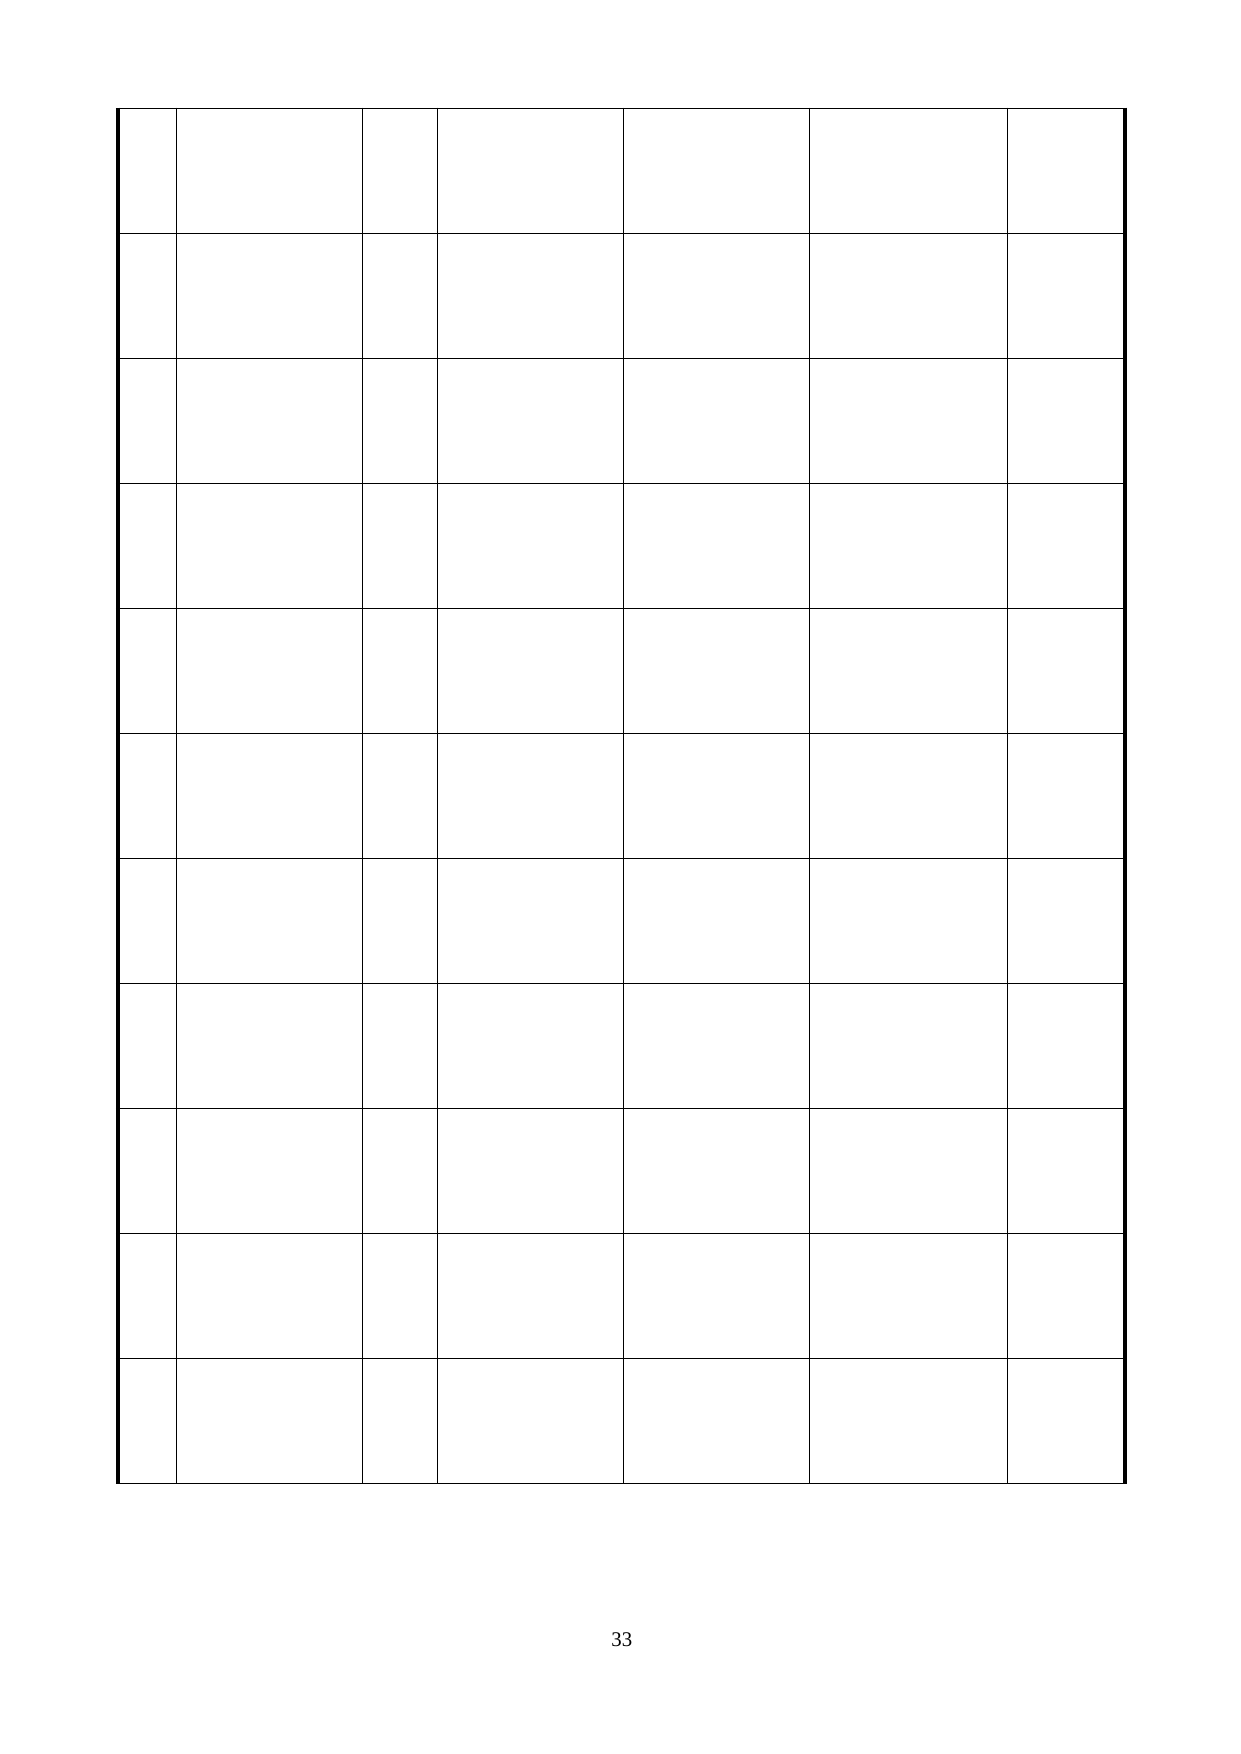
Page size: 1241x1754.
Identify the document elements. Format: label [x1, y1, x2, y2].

table_cell [1008, 234, 1123, 358]
table_cell [177, 859, 362, 983]
table_cell [1008, 1109, 1123, 1233]
table_cell [624, 984, 809, 1108]
table_cell [438, 109, 623, 233]
table_cell [438, 1359, 623, 1483]
table_cell [810, 359, 1007, 483]
table_cell [120, 234, 176, 358]
table_cell [177, 984, 362, 1108]
table_cell [363, 734, 437, 858]
table_cell [120, 359, 176, 483]
table_cell [438, 1234, 623, 1358]
table_cell [810, 984, 1007, 1108]
table_cell [1008, 609, 1123, 733]
table_cell [810, 734, 1007, 858]
table_cell [120, 1359, 176, 1483]
table_cell [1008, 109, 1123, 233]
table_cell [177, 1359, 362, 1483]
table_cell [363, 109, 437, 233]
table_cell [438, 359, 623, 483]
table_cell [177, 234, 362, 358]
table_cell [810, 484, 1007, 608]
table_cell [177, 484, 362, 608]
table_cell [363, 484, 437, 608]
table_cell [810, 609, 1007, 733]
table_cell [120, 1234, 176, 1358]
table_cell [810, 109, 1007, 233]
table_cell [363, 234, 437, 358]
table_cell [810, 1359, 1007, 1483]
table_cell [624, 1234, 809, 1358]
table_cell [810, 859, 1007, 983]
table_cell [438, 609, 623, 733]
table_cell [177, 109, 362, 233]
table_cell [438, 984, 623, 1108]
table_cell [624, 109, 809, 233]
table_cell [363, 1109, 437, 1233]
table_cell [120, 984, 176, 1108]
table_cell [438, 859, 623, 983]
table_cell [1008, 359, 1123, 483]
table_cell [1008, 734, 1123, 858]
table_cell [120, 109, 176, 233]
table_cell [438, 234, 623, 358]
table_cell [624, 734, 809, 858]
table_cell [363, 859, 437, 983]
table_cell [438, 1109, 623, 1233]
table_cell [810, 1109, 1007, 1233]
table_cell [120, 734, 176, 858]
table_cell [624, 234, 809, 358]
table_cell [177, 734, 362, 858]
table_cell [177, 1109, 362, 1233]
table_cell [363, 984, 437, 1108]
table_cell [438, 734, 623, 858]
table_cell [624, 609, 809, 733]
table_cell [1008, 484, 1123, 608]
table_cell [1008, 1234, 1123, 1358]
table_cell [810, 1234, 1007, 1358]
table_cell [120, 1109, 176, 1233]
table_cell [177, 609, 362, 733]
table_cell [363, 609, 437, 733]
table_cell [438, 484, 623, 608]
table_cell [810, 234, 1007, 358]
table_cell [177, 1234, 362, 1358]
table_cell [624, 859, 809, 983]
table_cell [624, 1109, 809, 1233]
table_cell [177, 359, 362, 483]
table_cell [1008, 984, 1123, 1108]
table_cell [120, 859, 176, 983]
table_cell [1008, 859, 1123, 983]
table_cell [363, 1234, 437, 1358]
table_cell [120, 609, 176, 733]
table_cell [1008, 1359, 1123, 1483]
table_cell [624, 359, 809, 483]
table_cell [363, 359, 437, 483]
table_cell [363, 1359, 437, 1483]
table_cell [120, 484, 176, 608]
table_cell [624, 1359, 809, 1483]
table_cell [624, 484, 809, 608]
